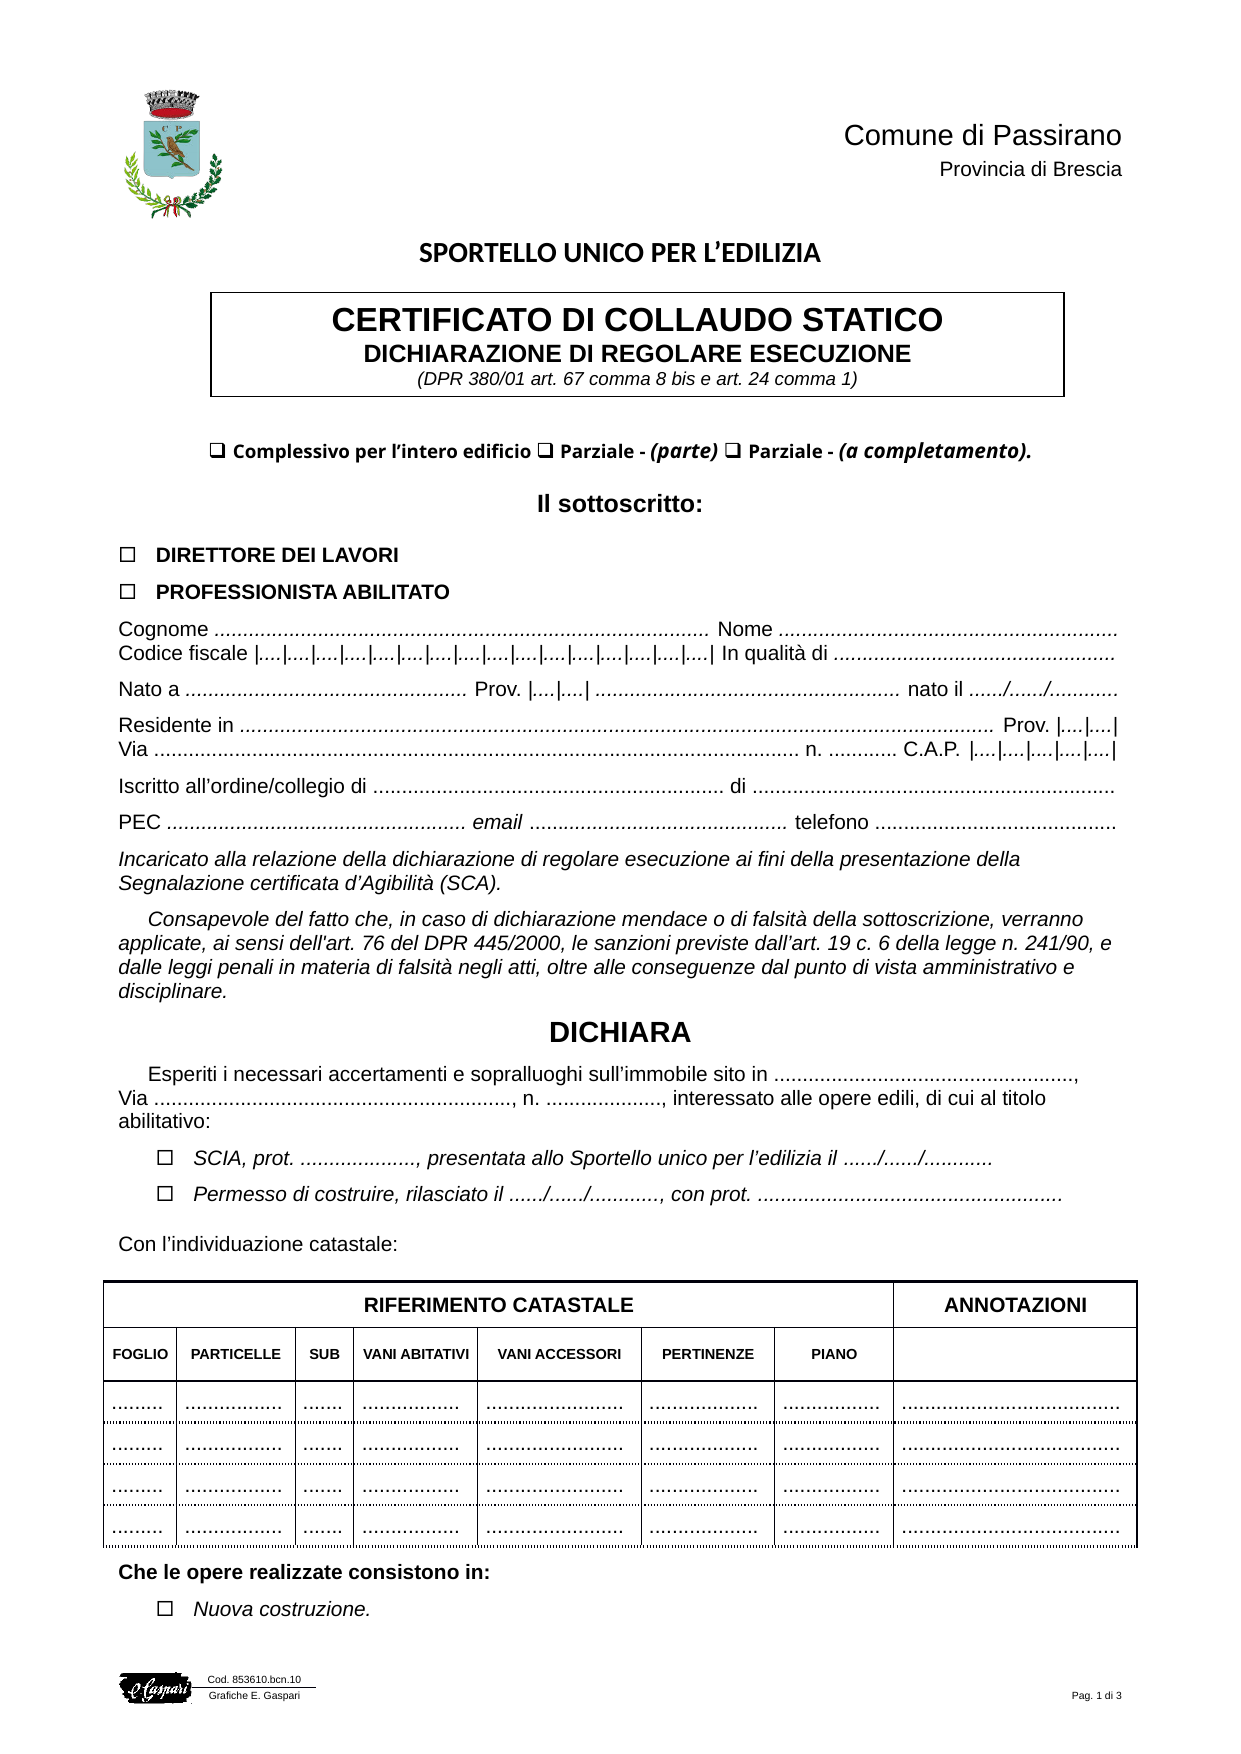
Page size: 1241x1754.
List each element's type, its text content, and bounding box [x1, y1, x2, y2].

table_cell ................. [177, 1382, 295, 1421]
table_cell ...................................... [894, 1421, 1136, 1463]
table_cell [894, 1328, 1136, 1380]
subtitle SPORTELLO UNICO PER L’EDILIZIA [118, 234, 1122, 270]
text Provincia di Brescia [224, 157, 1122, 181]
table_cell ................. [354, 1382, 477, 1421]
list Permesso di costruire, rilasciato il ....../....../............, con prot. ..................................................... [156, 1182, 1122, 1206]
table_cell ......... [104, 1382, 176, 1421]
table_cell ......... [104, 1504, 176, 1545]
table_cell ....... [296, 1382, 353, 1421]
table_cell ................. [177, 1463, 295, 1504]
text  Complessivo per l’intero edificio  Parziale - (parte)  Parziale - (a completamento). [118, 436, 1122, 464]
table_cell ................. [775, 1421, 893, 1463]
table_cell ........................ [478, 1463, 641, 1504]
text Esperiti i necessari accertamenti e sopralluoghi sull’immobile sito in ...................................................., Via .............................................................., n. ...................., interessato alle opere edili, di cui al titolo abilitativo: [118, 1061, 1122, 1133]
table_cell ......... [104, 1421, 176, 1463]
table_cell VANI ACCESSORI [478, 1328, 641, 1380]
table_cell ....... [296, 1421, 353, 1463]
text Nato a ................................................. Prov. |....|....| ..................................................... nato il ....../....../............ [118, 677, 1122, 701]
table_cell ...................................... [894, 1504, 1136, 1545]
table_cell VANI ABITATIVI [354, 1328, 477, 1380]
table_cell ................. [177, 1421, 295, 1463]
table_cell ........................ [478, 1382, 641, 1421]
picture [118, 1672, 192, 1704]
table_cell ...................................... [894, 1382, 1136, 1421]
list PROFESSIONISTA ABILITATO [118, 580, 1122, 604]
picture [122, 87, 224, 219]
text PEC .................................................... email ............................................. telefono .......................................... [118, 810, 1122, 834]
table_cell ....... [296, 1504, 353, 1545]
table_cell ................. [775, 1382, 893, 1421]
text Incaricato alla relazione della dichiarazione di regolare esecuzione ai fini della presentazione della Segnalazione certificata d’Agibilità (SCA). [118, 847, 1122, 894]
table_cell ................... [642, 1421, 774, 1463]
table_cell PERTINENZE [642, 1328, 774, 1380]
list Nuova costruzione. [156, 1596, 1122, 1621]
table_cell ................... [642, 1463, 774, 1504]
text Che le opere realizzate consistono in: [118, 1560, 1122, 1584]
table_cell ......... [104, 1463, 176, 1504]
table_cell ........................ [478, 1504, 641, 1545]
table_cell FOGLIO [104, 1328, 176, 1380]
text Comune di Passirano [224, 118, 1122, 152]
table_cell ................. [354, 1504, 477, 1545]
text Iscritto all’ordine/collegio di ............................................................. di ............................................................... [118, 774, 1122, 798]
table_cell ................. [354, 1421, 477, 1463]
table_cell PARTICELLE [177, 1328, 295, 1380]
table_cell PIANO [775, 1328, 893, 1380]
table_cell ...................................... [894, 1463, 1136, 1504]
list DIRETTORE DEI LAVORI [118, 543, 1122, 567]
table_header ANNOTAZIONI [894, 1283, 1136, 1327]
table_cell ........................ [478, 1421, 641, 1463]
table_cell ................. [775, 1504, 893, 1545]
text Residente in ................................................................................................................................... Prov. |....|....| Via ................................................................................................................ n. ............ C.A.P. |....|....|....|....|....| [118, 713, 1122, 761]
table_header RIFERIMENTO CATASTALE [104, 1283, 893, 1327]
table_cell ................... [642, 1504, 774, 1545]
table_cell ................. [775, 1463, 893, 1504]
text Il sottoscritto: [118, 489, 1122, 518]
table_cell ................. [177, 1504, 295, 1545]
table_cell ....... [296, 1463, 353, 1504]
text Con l’individuazione catastale: [118, 1231, 1122, 1255]
table_cell ................. [354, 1463, 477, 1504]
table_cell SUB [296, 1328, 353, 1380]
text DICHIARA [118, 1015, 1122, 1049]
table_cell ................... [642, 1382, 774, 1421]
text Cognome ...................................................................................... Nome ........................................................... Codice fiscale |....|....|....|....|....|....|....|....|....|....|....|....|....|....|....|....| In qualità di ................................................. [118, 616, 1122, 664]
list SCIA, prot. ...................., presentata allo Sportello unico per l’edilizia il ....../....../............ [156, 1146, 1122, 1170]
text Consapevole del fatto che, in caso di dichiarazione mendace o di falsità della sottoscrizione, verranno applicate, ai sensi dell'art. 76 del DPR 445/2000, le sanzioni previste dall’art. 19 c. 6 della legge n. 241/90, e dalle leggi penali in materia di falsità negli atti, oltre alle conseguenze dal punto di vista amministrativo e disciplinare. [118, 907, 1122, 1003]
